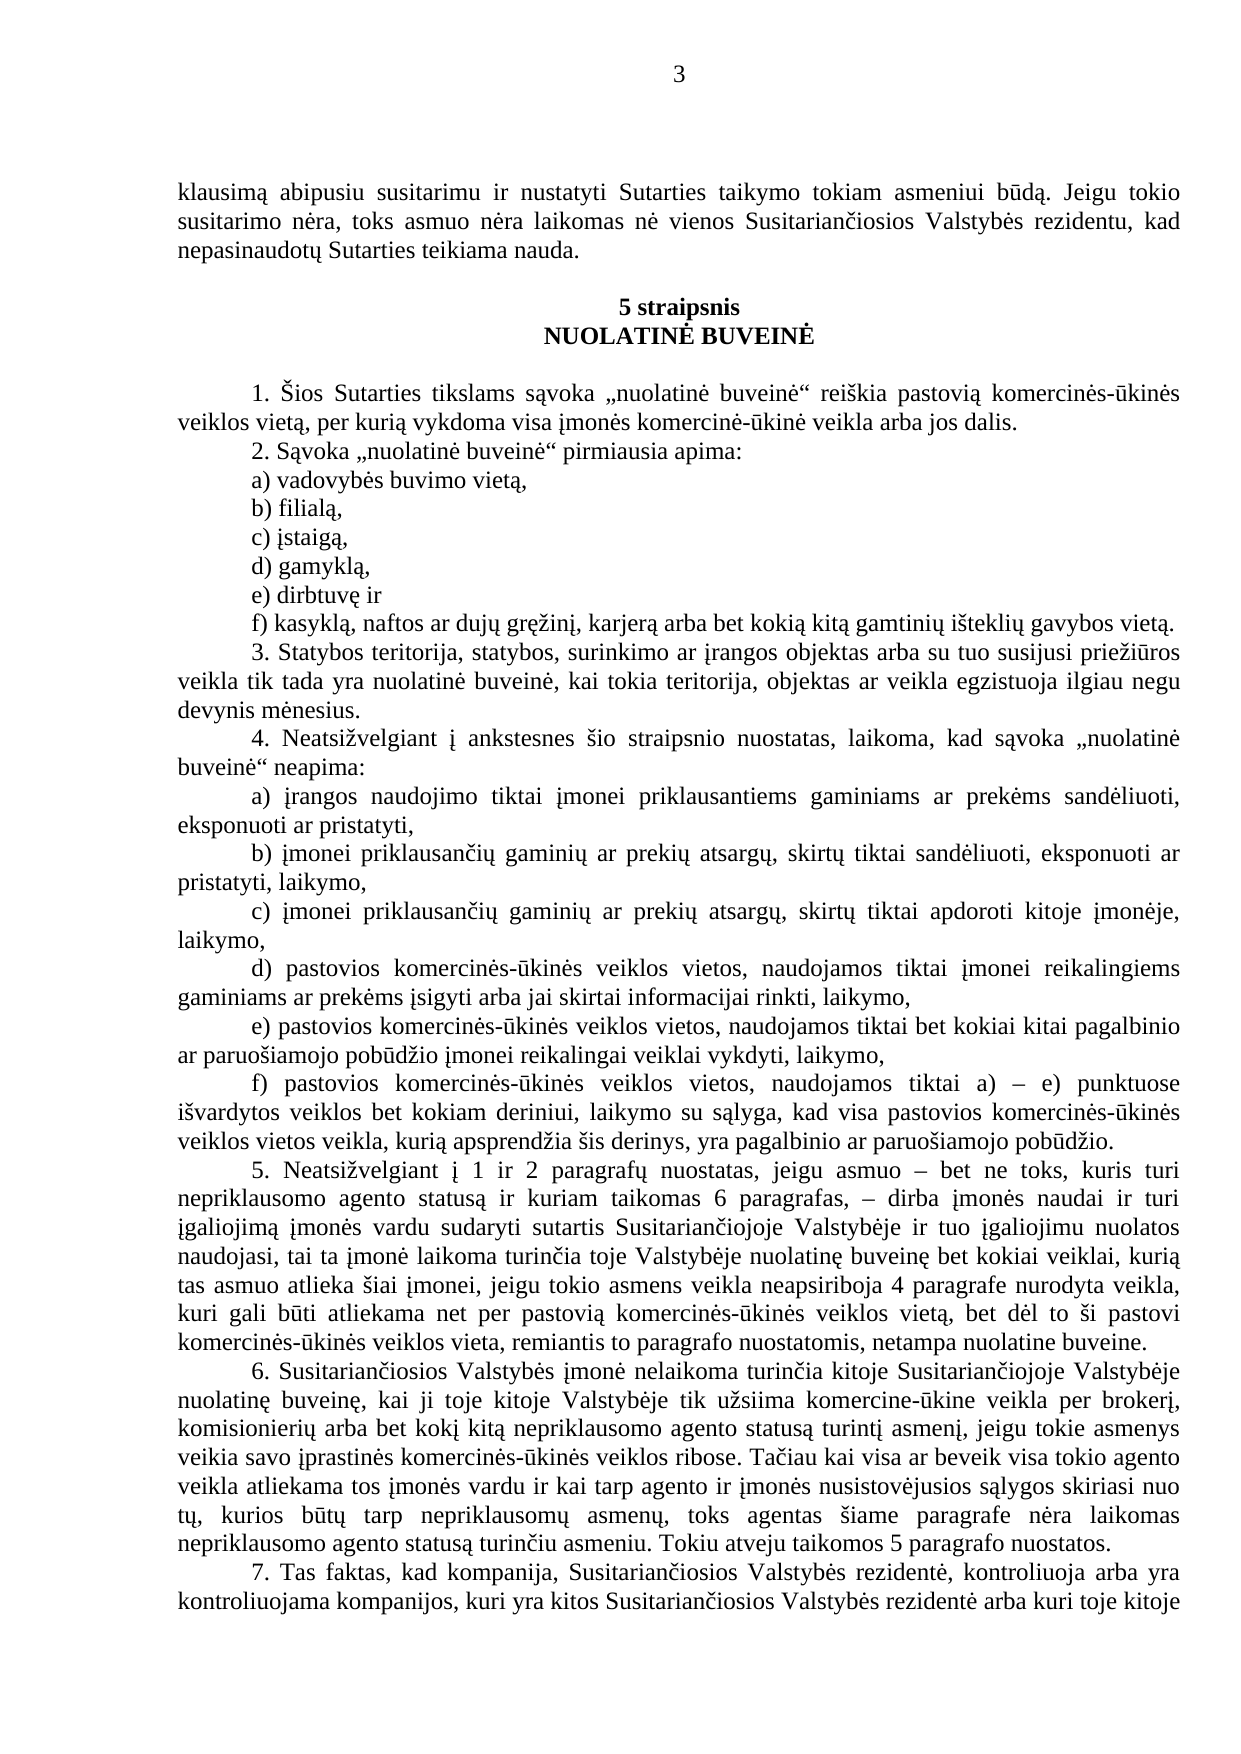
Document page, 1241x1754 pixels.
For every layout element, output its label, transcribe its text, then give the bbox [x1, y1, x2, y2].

text d) pastovios komercinės-ūkinės veiklos vietos, naudojamos tiktai įmonei reikalingiems gaminiams ar prekėms įsigyti arba jai skirtai informacijai rinkti, laikymo, [177, 953, 1181, 1011]
text 4. Neatsižvelgiant į ankstesnes šio straipsnio nuostatas, laikoma, kad sąvoka „nuolatinė buveinė“ neapima: [177, 723, 1181, 781]
text e) dirbtuvę ir [177, 580, 1181, 608]
text 5 straipsnis [177, 292, 1181, 321]
text 6. Susitariančiosios Valstybės įmonė nelaikoma turinčia kitoje Susitariančiojoje Valstybėje nuolatinę buveinę, kai ji toje kitoje Valstybėje tik užsiima komercine-ūkine veikla per brokerį, komisionierių arba bet kokį kitą nepriklausomo agento statusą turintį asmenį, jeigu tokie asmenys veikia savo įprastinės komercinės-ūkinės veiklos ribose. Tačiau kai visa ar beveik visa tokio agento veikla atliekama tos įmonės vardu ir kai tarp agento ir įmonės nusistovėjusios sąlygos skiriasi nuo tų, kurios būtų tarp nepriklausomų asmenų, toks agentas šiame paragrafe nėra laikomas nepriklausomo agento statusą turinčiu asmeniu. Tokiu atveju taikomos 5 paragrafo nuostatos. [177, 1356, 1181, 1557]
text f) kasyklą, naftos ar dujų gręžinį, karjerą arba bet kokią kitą gamtinių išteklių gavybos vietą. [177, 608, 1181, 637]
text b) filialą, [177, 493, 1181, 522]
text 7. Tas faktas, kad kompanija, Susitariančiosios Valstybės rezidentė, kontroliuoja arba yra kontroliuojama kompanijos, kuri yra kitos Susitariančiosios Valstybės rezidentė arba kuri toje kitoje [177, 1557, 1181, 1615]
text f) pastovios komercinės-ūkinės veiklos vietos, naudojamos tiktai a) – e) punktuose išvardytos veiklos bet kokiam deriniui, laikymo su sąlyga, kad visa pastovios komercinės-ūkinės veiklos vietos veikla, kurią apsprendžia šis derinys, yra pagalbinio ar paruošiamojo pobūdžio. [177, 1068, 1181, 1155]
text 5. Neatsižvelgiant į 1 ir 2 paragrafų nuostatas, jeigu asmuo – bet ne toks, kuris turi nepriklausomo agento statusą ir kuriam taikomas 6 paragrafas, – dirba įmonės naudai ir turi įgaliojimą įmonės vardu sudaryti sutartis Susitariančiojoje Valstybėje ir tuo įgaliojimu nuolatos naudojasi, tai ta įmonė laikoma turinčia toje Valstybėje nuolatinę buveinę bet kokiai veiklai, kurią tas asmuo atlieka šiai įmonei, jeigu tokio asmens veikla neapsiriboja 4 paragrafe nurodyta veikla, kuri gali būti atliekama net per pastovią komercinės-ūkinės veiklos vietą, bet dėl to ši pastovi komercinės-ūkinės veiklos vieta, remiantis to paragrafo nuostatomis, netampa nuolatine buveine. [177, 1155, 1181, 1356]
text c) įmonei priklausančių gaminių ar prekių atsargų, skirtų tiktai apdoroti kitoje įmonėje, laikymo, [177, 896, 1181, 953]
text 3. Statybos teritorija, statybos, surinkimo ar įrangos objektas arba su tuo susijusi priežiūros veikla tik tada yra nuolatinė buveinė, kai tokia teritorija, objektas ar veikla egzistuoja ilgiau negu devynis mėnesius. [177, 637, 1181, 723]
text e) pastovios komercinės-ūkinės veiklos vietos, naudojamos tiktai bet kokiai kitai pagalbinio ar paruošiamojo pobūdžio įmonei reikalingai veiklai vykdyti, laikymo, [177, 1011, 1181, 1068]
text a) vadovybės buvimo vietą, [177, 465, 1181, 493]
text b) įmonei priklausančių gaminių ar prekių atsargų, skirtų tiktai sandėliuoti, eksponuoti ar pristatyti, laikymo, [177, 838, 1181, 896]
text d) gamyklą, [177, 551, 1181, 580]
text c) įstaigą, [177, 522, 1181, 551]
text klausimą abipusiu susitarimu ir nustatyti Sutarties taikymo tokiam asmeniui būdą. Jeigu tokio susitarimo nėra, toks asmuo nėra laikomas nė vienos Susitariančiosios Valstybės rezidentu, kad nepasinaudotų Sutarties teikiama nauda. [177, 177, 1181, 263]
text a) įrangos naudojimo tiktai įmonei priklausantiems gaminiams ar prekėms sandėliuoti, eksponuoti ar pristatyti, [177, 781, 1181, 838]
text 1. Šios Sutarties tikslams sąvoka „nuolatinė buveinė“ reiškia pastovią komercinės-ūkinės veiklos vietą, per kurią vykdoma visa įmonės komercinė-ūkinė veikla arba jos dalis. [177, 378, 1181, 436]
text 2. Sąvoka „nuolatinė buveinė“ pirmiausia apima: [177, 436, 1181, 465]
text NUOLATINĖ BUVEINĖ [177, 321, 1181, 350]
